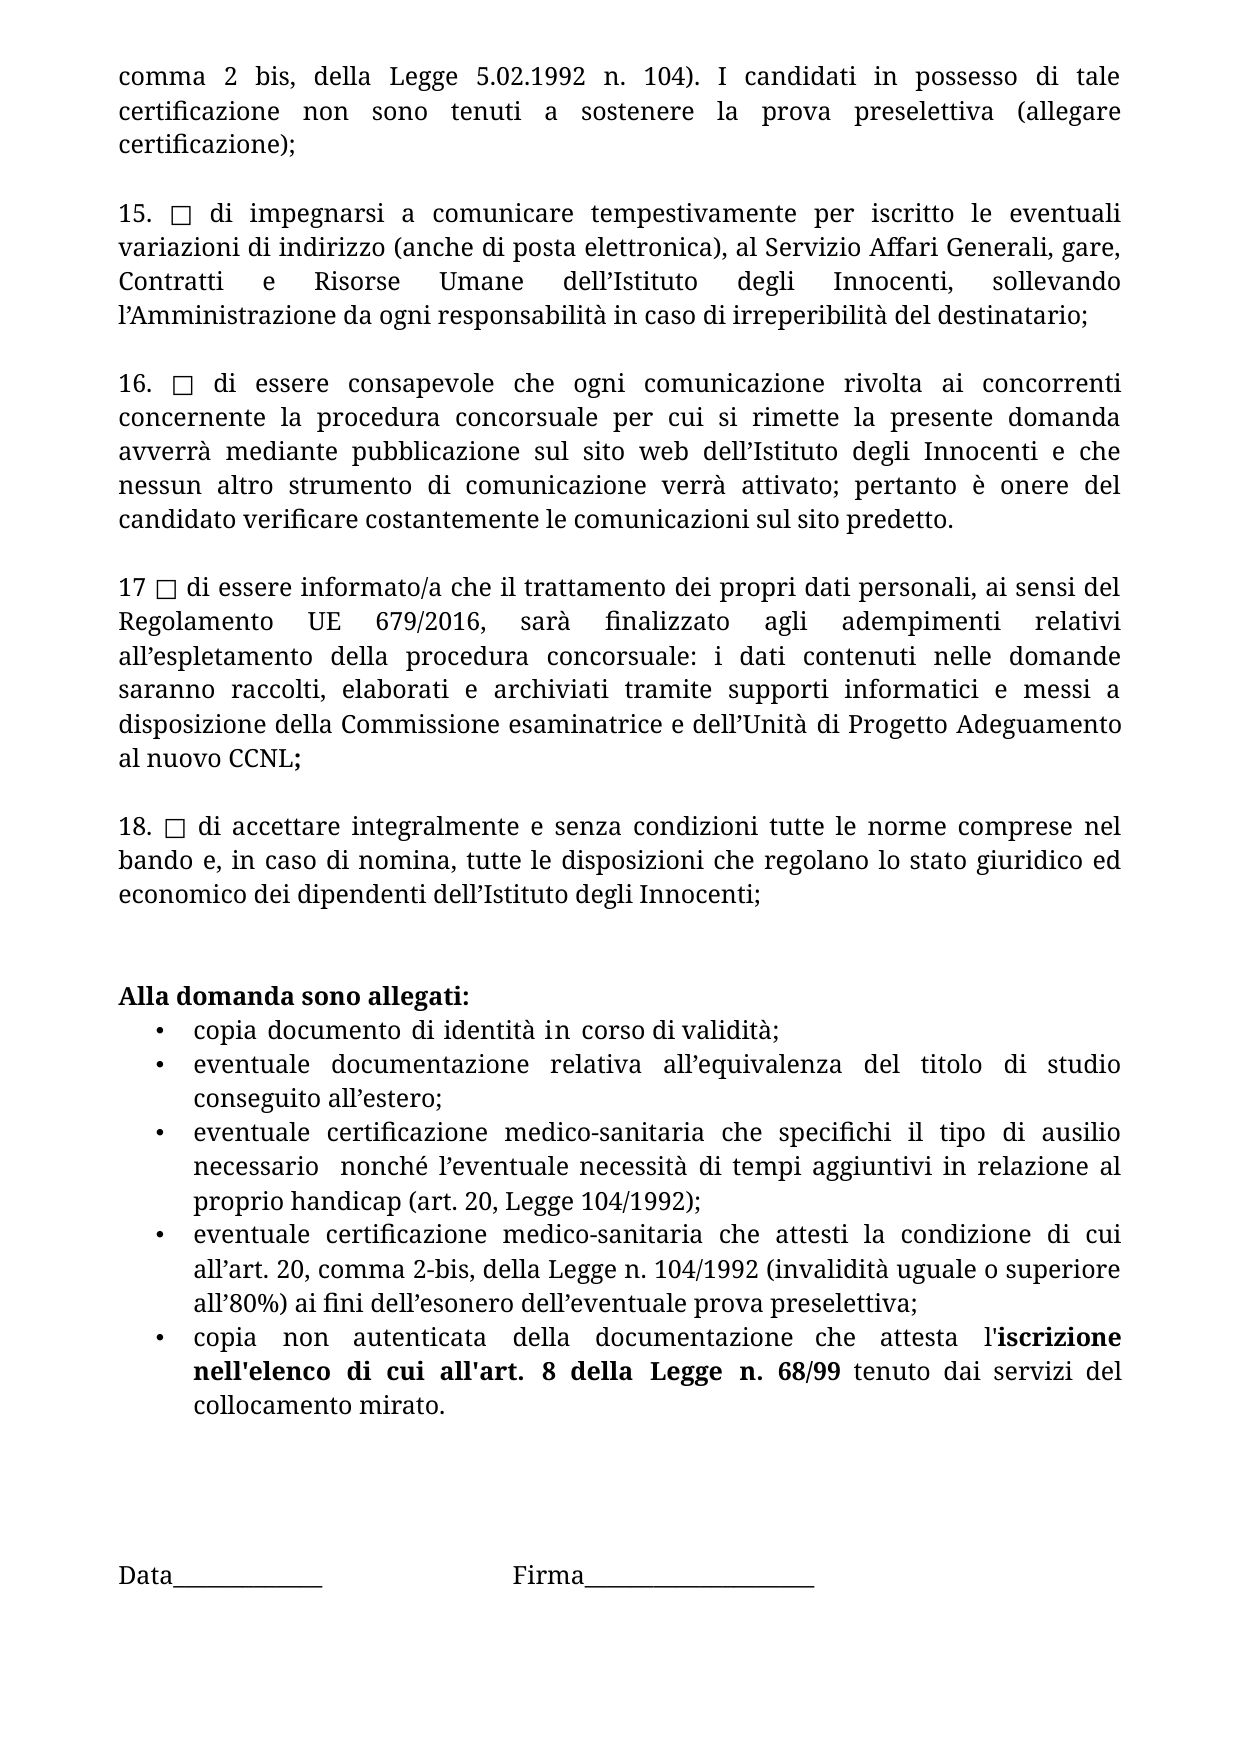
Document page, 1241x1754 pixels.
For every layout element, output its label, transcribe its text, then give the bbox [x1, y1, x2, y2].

list eventuale certificazione medico-sanitaria che attesti la condizione di cui all’art. 20, comma 2-bis, della Legge n. 104/1992 (invalidità uguale o superiore all’80%) ai fini dell’esonero dell’eventuale prova preselettiva; [156, 1217, 1122, 1319]
text Alla domanda sono allegati: [118, 979, 985, 1013]
text comma 2 bis, della Legge 5.02.1992 n. 104). I candidati in possesso di tale certificazione non sono tenuti a sostenere la prova preselettiva (allegare certificazione); [118, 59, 1122, 161]
list copia non autenticata della documentazione che attesta l'iscrizione nell'elenco di cui all'art. 8 della Legge n. 68/99 tenuto dai servizi del collocamento mirato. [156, 1319, 1122, 1422]
text 18. □ di accettare integralmente e senza condizioni tutte le norme comprese nel bando e, in caso di nomina, tutte le disposizioni che regolano lo stato giuridico ed economico dei dipendenti dell’Istituto degli Innocenti; [118, 808, 1122, 911]
list eventuale certificazione medico-sanitaria che specifichi il tipo di ausilio necessario nonché l’eventuale necessità di tempi aggiuntivi in relazione al proprio handicap (art. 20, Legge 104/1992); [156, 1115, 1122, 1217]
text 17 □ di essere informato/a che il trattamento dei propri dati personali, ai sensi del Regolamento UE 679/2016, sarà finalizzato agli adempimenti relativi all’espletamento della procedura concorsuale: i dati contenuti nelle domande saranno raccolti, elaborati e archiviati tramite supporti informatici e messi a disposizione della Commissione esaminatrice e dell’Unità di Progetto Adeguamento al nuovo CCNL; [118, 570, 1122, 774]
text 16. □ di essere consapevole che ogni comunicazione rivolta ai concorrenti concernente la procedura concorsuale per cui si rimette la presente domanda avverrà mediante pubblicazione sul sito web dell’Istituto degli Innocenti e che nessun altro strumento di comunicazione verrà attivato; pertanto è onere del candidato verificare costantemente le comunicazioni sul sito predetto. [118, 366, 1122, 536]
list copia documento di identità in corso di validità; [156, 1013, 1122, 1047]
list eventuale documentazione relativa all’equivalenza del titolo di studio conseguito all’estero; [156, 1047, 1122, 1115]
text Data_____________ Firma____________________ [118, 1558, 1122, 1592]
text 15. □ di impegnarsi a comunicare tempestivamente per iscritto le eventuali variazioni di indirizzo (anche di posta elettronica), al Servizio Affari Generali, gare, Contratti e Risorse Umane dell’Istituto degli Innocenti, sollevando l’Amministrazione da ogni responsabilità in caso di irreperibilità del destinatario; [118, 195, 1122, 332]
